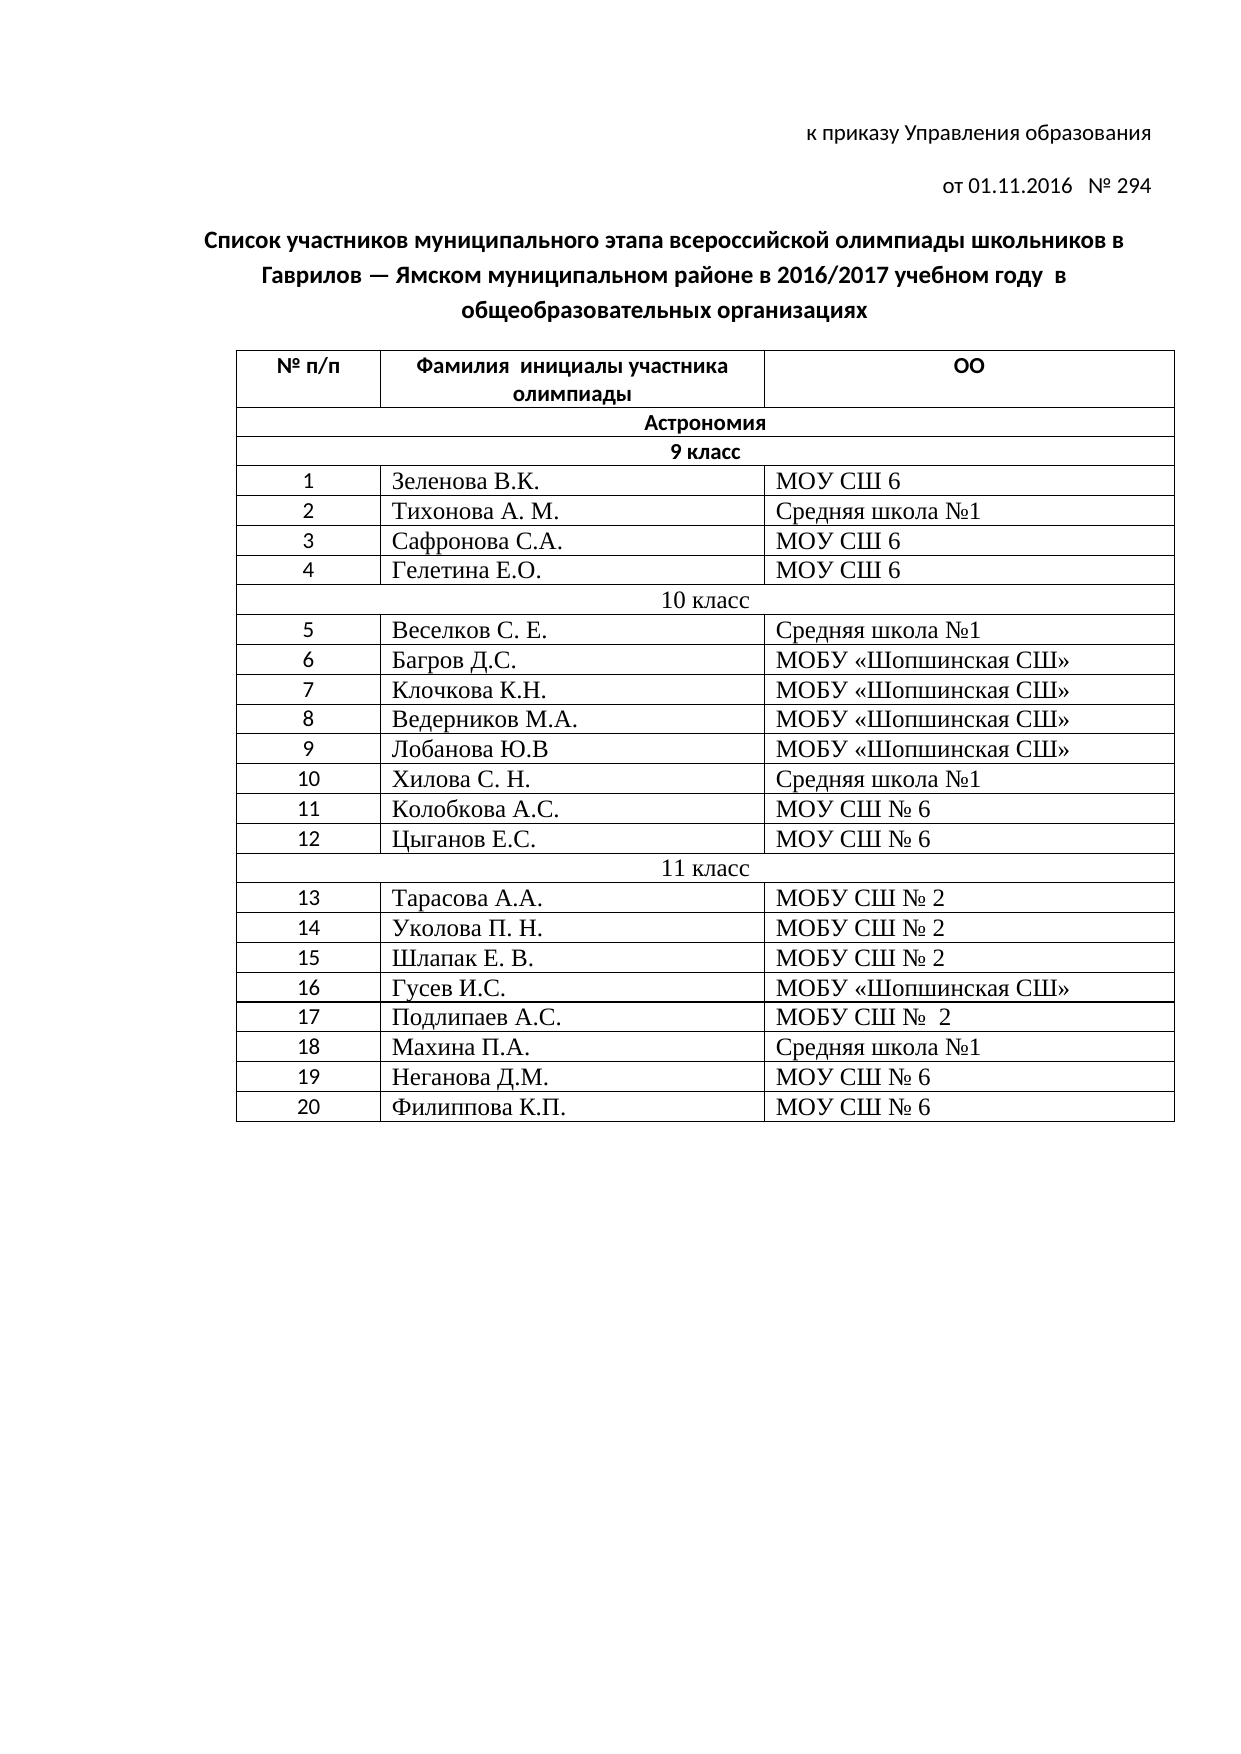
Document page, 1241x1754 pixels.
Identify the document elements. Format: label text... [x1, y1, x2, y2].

table_cell 17 [237, 1003, 380, 1031]
table_cell 19 [237, 1062, 380, 1091]
table_cell 16 [237, 973, 380, 1001]
table_cell 7 [237, 675, 380, 703]
table_cell Средняя школа №1 [765, 615, 1174, 644]
table_cell 5 [237, 615, 380, 644]
table_cell 11 [237, 794, 380, 823]
table_cell МОБУ «Шопшинская СШ» [765, 734, 1174, 763]
table_cell Цыганов Е.С. [381, 824, 764, 852]
table_cell Шлапак Е. В. [381, 943, 764, 972]
table_cell Тарасова А.А. [381, 883, 764, 912]
table_cell Ведерников М.А. [381, 705, 764, 733]
table_cell 1 [237, 466, 380, 495]
table_cell МОУ СШ № 6 [765, 794, 1174, 823]
table_cell Неганова Д.М. [381, 1062, 764, 1091]
table_cell 15 [237, 943, 380, 972]
table_header ОО [765, 351, 1174, 407]
table_cell Уколова П. Н. [381, 913, 764, 942]
table_cell 18 [237, 1032, 380, 1061]
table_cell МОУ СШ № 6 [765, 1092, 1174, 1121]
table_cell Сафронова С.А. [381, 526, 764, 554]
table_cell Веселков С. Е. [381, 615, 764, 644]
table_cell МОУ СШ № 6 [765, 824, 1174, 852]
table_cell Филиппова К.П. [381, 1092, 764, 1121]
table_cell МОУ СШ 6 [765, 466, 1174, 495]
text к приказу Управления образования [177, 118, 1152, 146]
table_cell 12 [237, 824, 380, 852]
table_cell МОУ СШ 6 [765, 556, 1174, 584]
table_cell 10 класс [237, 585, 1174, 614]
table_cell Клочкова К.Н. [381, 675, 764, 703]
table_cell 10 [237, 764, 380, 793]
table_header Фамилия инициалы участника олимпиады [381, 351, 764, 407]
table_cell Лобанова Ю.В [381, 734, 764, 763]
table_cell 6 [237, 645, 380, 674]
table_cell 8 [237, 705, 380, 733]
table_cell Багров Д.С. [381, 645, 764, 674]
table_cell 2 [237, 496, 380, 525]
table_cell 20 [237, 1092, 380, 1121]
table_cell Подлипаев А.С. [381, 1003, 764, 1031]
table_cell МОБУ СШ № 2 [765, 1003, 1174, 1031]
table_cell МОБУ «Шопшинская СШ» [765, 705, 1174, 733]
table_cell МОБУ «Шопшинская СШ» [765, 645, 1174, 674]
table_cell Тихонова А. М. [381, 496, 764, 525]
table_cell 9 [237, 734, 380, 763]
table_cell Астрономия [237, 408, 1174, 436]
table_header № п/п [237, 351, 380, 407]
table_cell Хилова С. Н. [381, 764, 764, 793]
table_cell Средняя школа №1 [765, 764, 1174, 793]
table_cell Гелетина Е.О. [381, 556, 764, 584]
table_cell МОБУ «Шопшинская СШ» [765, 675, 1174, 703]
table_cell МОУ СШ 6 [765, 526, 1174, 554]
table_cell МОБУ СШ № 2 [765, 913, 1174, 942]
table_cell Средняя школа №1 [765, 1032, 1174, 1061]
table_cell 13 [237, 883, 380, 912]
table_cell МОУ СШ № 6 [765, 1062, 1174, 1091]
table_cell 3 [237, 526, 380, 554]
table_cell Махина П.А. [381, 1032, 764, 1061]
text от 01.11.2016 № 294 [177, 171, 1152, 199]
table_cell МОБУ СШ № 2 [765, 883, 1174, 912]
table_cell Колобкова А.С. [381, 794, 764, 823]
table_cell 11 класс [237, 854, 1174, 882]
table_cell Зеленова В.К. [381, 466, 764, 495]
table_cell Гусев И.С. [381, 973, 764, 1001]
text Список участников муниципального этапа всероссийской олимпиады школьников в Гаврилов — Ямском муниципальном районе в 2016/2017 учебном году в общеобразовательных организациях [177, 224, 1152, 325]
table_cell МОБУ СШ № 2 [765, 943, 1174, 972]
table_cell 4 [237, 556, 380, 584]
table_cell Средняя школа №1 [765, 496, 1174, 525]
table_cell МОБУ «Шопшинская СШ» [765, 973, 1174, 1001]
table_cell 14 [237, 913, 380, 942]
table_cell 9 класс [237, 437, 1174, 465]
